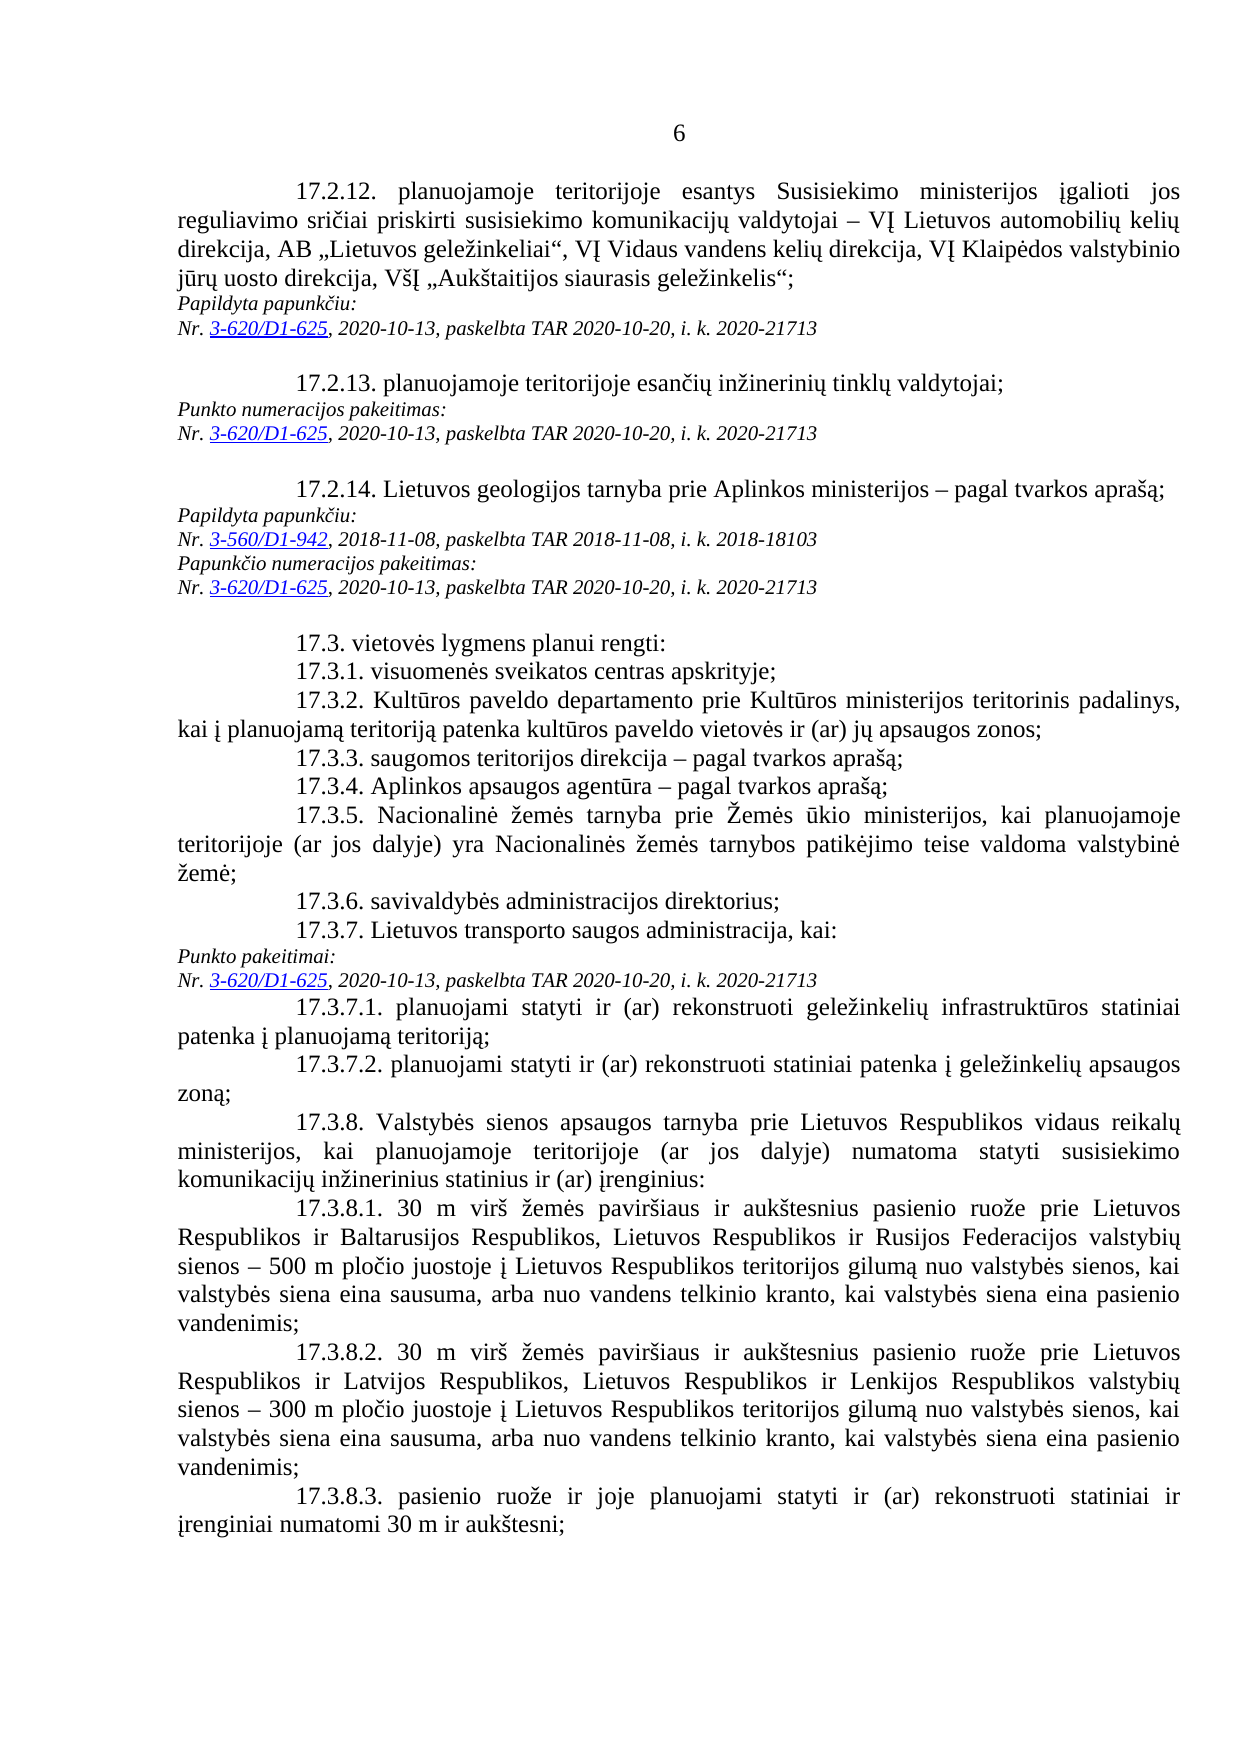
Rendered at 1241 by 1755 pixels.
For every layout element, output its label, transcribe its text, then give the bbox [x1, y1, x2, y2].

text Papildyta papunkčiu: [177, 291, 1181, 315]
text 17.3.8. Valstybės sienos apsaugos tarnyba prie Lietuvos Respublikos vidaus reikalų ministerijos, kai planuojamoje teritorijoje (ar jos dalyje) numatoma statyti susisiekimo komunikacijų inžinerinius statinius ir (ar) įrenginius: [177, 1107, 1181, 1193]
text 17.3.7.2. planuojami statyti ir (ar) rekonstruoti statiniai patenka į geležinkelių apsaugos zoną; [177, 1049, 1181, 1107]
text 17.3.7.1. planuojami statyti ir (ar) rekonstruoti geležinkelių infrastruktūros statiniai patenka į planuojamą teritoriją; [177, 992, 1181, 1049]
text 17.2.13. planuojamoje teritorijoje esančių inžinerinių tinklų valdytojai; [177, 368, 1181, 397]
text Papunkčio numeracijos pakeitimas: [177, 551, 1181, 575]
text 17.3.8.2. 30 m virš žemės paviršiaus ir aukštesnius pasienio ruože prie Lietuvos Respublikos ir Latvijos Respublikos, Lietuvos Respublikos ir Lenkijos Respublikos valstybių sienos – 300 m pločio juostoje į Lietuvos Respublikos teritorijos gilumą nuo valstybės sienos, kai valstybės siena eina sausuma, arba nuo vandens telkinio kranto, kai valstybės siena eina pasienio vandenimis; [177, 1337, 1181, 1481]
text 17.3.1. visuomenės sveikatos centras apskrityje; [177, 656, 1181, 685]
text Nr. 3-560/D1-942, 2018-11-08, paskelbta TAR 2018-11-08, i. k. 2018-18103 [177, 527, 1181, 551]
text 17.3.7. Lietuvos transporto saugos administracija, kai: [177, 915, 1181, 944]
text 17.3.8.1. 30 m virš žemės paviršiaus ir aukštesnius pasienio ruože prie Lietuvos Respublikos ir Baltarusijos Respublikos, Lietuvos Respublikos ir Rusijos Federacijos valstybių sienos – 500 m pločio juostoje į Lietuvos Respublikos teritorijos gilumą nuo valstybės sienos, kai valstybės siena eina sausuma, arba nuo vandens telkinio kranto, kai valstybės siena eina pasienio vandenimis; [177, 1193, 1181, 1337]
text 17.3.4. Aplinkos apsaugos agentūra – pagal tvarkos aprašą; [177, 771, 1181, 800]
text Nr. 3-620/D1-625, 2020-10-13, paskelbta TAR 2020-10-20, i. k. 2020-21713 [177, 968, 1181, 992]
text 17.3.8.3. pasienio ruože ir joje planuojami statyti ir (ar) rekonstruoti statiniai ir įrenginiai numatomi 30 m ir aukštesni; [177, 1481, 1181, 1538]
text Papildyta papunkčiu: [177, 503, 1181, 527]
text Nr. 3-620/D1-625, 2020-10-13, paskelbta TAR 2020-10-20, i. k. 2020-21713 [177, 315, 1181, 339]
text 17.3.6. savivaldybės administracijos direktorius; [177, 886, 1181, 915]
text Nr. 3-620/D1-625, 2020-10-13, paskelbta TAR 2020-10-20, i. k. 2020-21713 [177, 575, 1181, 599]
text Nr. 3-620/D1-625, 2020-10-13, paskelbta TAR 2020-10-20, i. k. 2020-21713 [177, 421, 1181, 445]
text Punkto pakeitimai: [177, 944, 1181, 968]
text 17.2.14. Lietuvos geologijos tarnyba prie Aplinkos ministerijos – pagal tvarkos aprašą; [177, 474, 1181, 503]
text Punkto numeracijos pakeitimas: [177, 397, 1181, 421]
text 17.2.12. planuojamoje teritorijoje esantys Susisiekimo ministerijos įgalioti jos reguliavimo sričiai priskirti susisiekimo komunikacijų valdytojai – VĮ Lietuvos automobilių kelių direkcija, AB „Lietuvos geležinkeliai“, VĮ Vidaus vandens kelių direkcija, VĮ Klaipėdos valstybinio jūrų uosto direkcija, VšĮ „Aukštaitijos siaurasis geležinkelis“; [177, 176, 1181, 291]
text 17.3.3. saugomos teritorijos direkcija – pagal tvarkos aprašą; [177, 743, 1181, 771]
text 17.3. vietovės lygmens planui rengti: [177, 628, 1181, 656]
text 17.3.2. Kultūros paveldo departamento prie Kultūros ministerijos teritorinis padalinys, kai į planuojamą teritoriją patenka kultūros paveldo vietovės ir (ar) jų apsaugos zonos; [177, 685, 1181, 743]
text 17.3.5. Nacionalinė žemės tarnyba prie Žemės ūkio ministerijos, kai planuojamoje teritorijoje (ar jos dalyje) yra Nacionalinės žemės tarnybos patikėjimo teise valdoma valstybinė žemė; [177, 800, 1181, 886]
